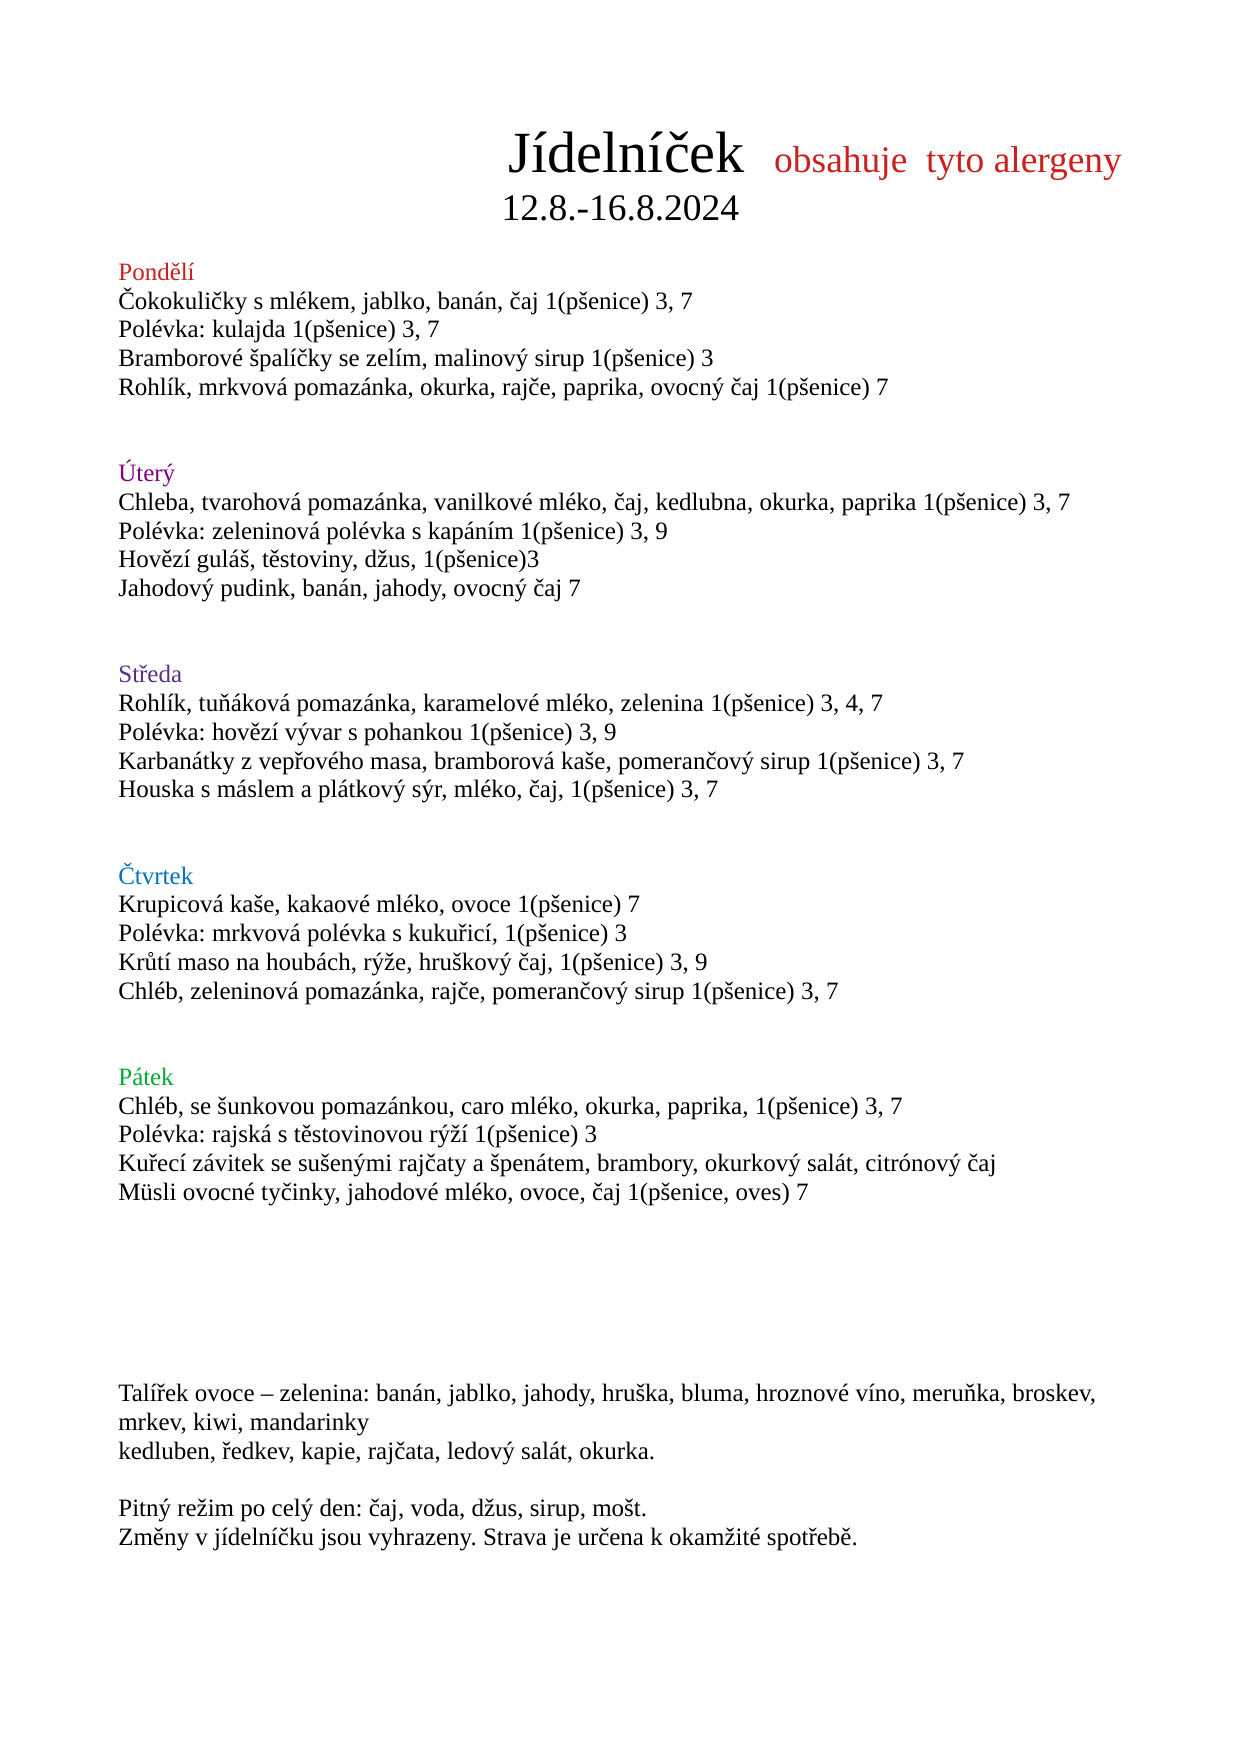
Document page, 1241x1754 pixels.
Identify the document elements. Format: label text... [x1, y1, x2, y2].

text Krupicová kaše, kakaové mléko, ovoce 1(pšenice) 7 [118, 889, 1122, 918]
text Pitný režim po celý den: čaj, voda, džus, sirup, mošt. [118, 1493, 1122, 1522]
text kedluben, ředkev, kapie, rajčata, ledový salát, okurka. [118, 1436, 1122, 1464]
text Krůtí maso na houbách, rýže, hruškový čaj, 1(pšenice) 3, 9 [118, 947, 1122, 976]
text Jahodový pudink, banán, jahody, ovocný čaj 7 [118, 573, 1122, 602]
text Chleba, tvarohová pomazánka, vanilkové mléko, čaj, kedlubna, okurka, paprika 1(pšenice) 3, 7 [118, 487, 1122, 516]
text Rohlík, mrkvová pomazánka, okurka, rajče, paprika, ovocný čaj 1(pšenice) 7 [118, 372, 1122, 401]
text Karbanátky z vepřového masa, bramborová kaše, pomerančový sirup 1(pšenice) 3, 7 [118, 746, 1122, 774]
text Polévka: hovězí vývar s pohankou 1(pšenice) 3, 9 [118, 717, 1122, 746]
text Kuřecí závitek se sušenými rajčaty a špenátem, brambory, okurkový salát, citrónový čaj [118, 1148, 1122, 1177]
text Hovězí guláš, těstoviny, džus, 1(pšenice)3 [118, 544, 1122, 573]
text Změny v jídelníčku jsou vyhrazeny. Strava je určena k okamžité spotřebě. [118, 1522, 1122, 1551]
text Polévka: zeleninová polévka s kapáním 1(pšenice) 3, 9 [118, 516, 1122, 544]
text Pátek [118, 1062, 1122, 1091]
text Polévka: kulajda 1(pšenice) 3, 7 [118, 314, 1122, 343]
text Čtvrtek [118, 861, 1122, 889]
text Polévka: rajská s těstovinovou rýží 1(pšenice) 3 [118, 1119, 1122, 1148]
text Úterý [118, 458, 1122, 487]
text 12.8.-16.8.2024 [118, 185, 1122, 228]
text Rohlík, tuňáková pomazánka, karamelové mléko, zelenina 1(pšenice) 3, 4, 7 [118, 688, 1122, 717]
text Talířek ovoce – zelenina: banán, jablko, jahody, hruška, bluma, hroznové víno, meruňka, broskev, mrkev, kiwi, mandarinky [118, 1378, 1122, 1436]
text Pondělí [118, 257, 1122, 286]
text Polévka: mrkvová polévka s kukuřicí, 1(pšenice) 3 [118, 918, 1122, 947]
text Bramborové špalíčky se zelím, malinový sirup 1(pšenice) 3 [118, 343, 1122, 372]
text Čokokuličky s mlékem, jablko, banán, čaj 1(pšenice) 3, 7 [118, 286, 1122, 314]
text Chléb, se šunkovou pomazánkou, caro mléko, okurka, paprika, 1(pšenice) 3, 7 [118, 1091, 1122, 1119]
text Jídelníček obsahuje tyto alergeny [118, 118, 1122, 185]
text Houska s máslem a plátkový sýr, mléko, čaj, 1(pšenice) 3, 7 [118, 774, 1122, 803]
text Müsli ovocné tyčinky, jahodové mléko, ovoce, čaj 1(pšenice, oves) 7 [118, 1177, 1122, 1206]
text Středa [118, 659, 1122, 688]
text Chléb, zeleninová pomazánka, rajče, pomerančový sirup 1(pšenice) 3, 7 [118, 976, 1122, 1004]
